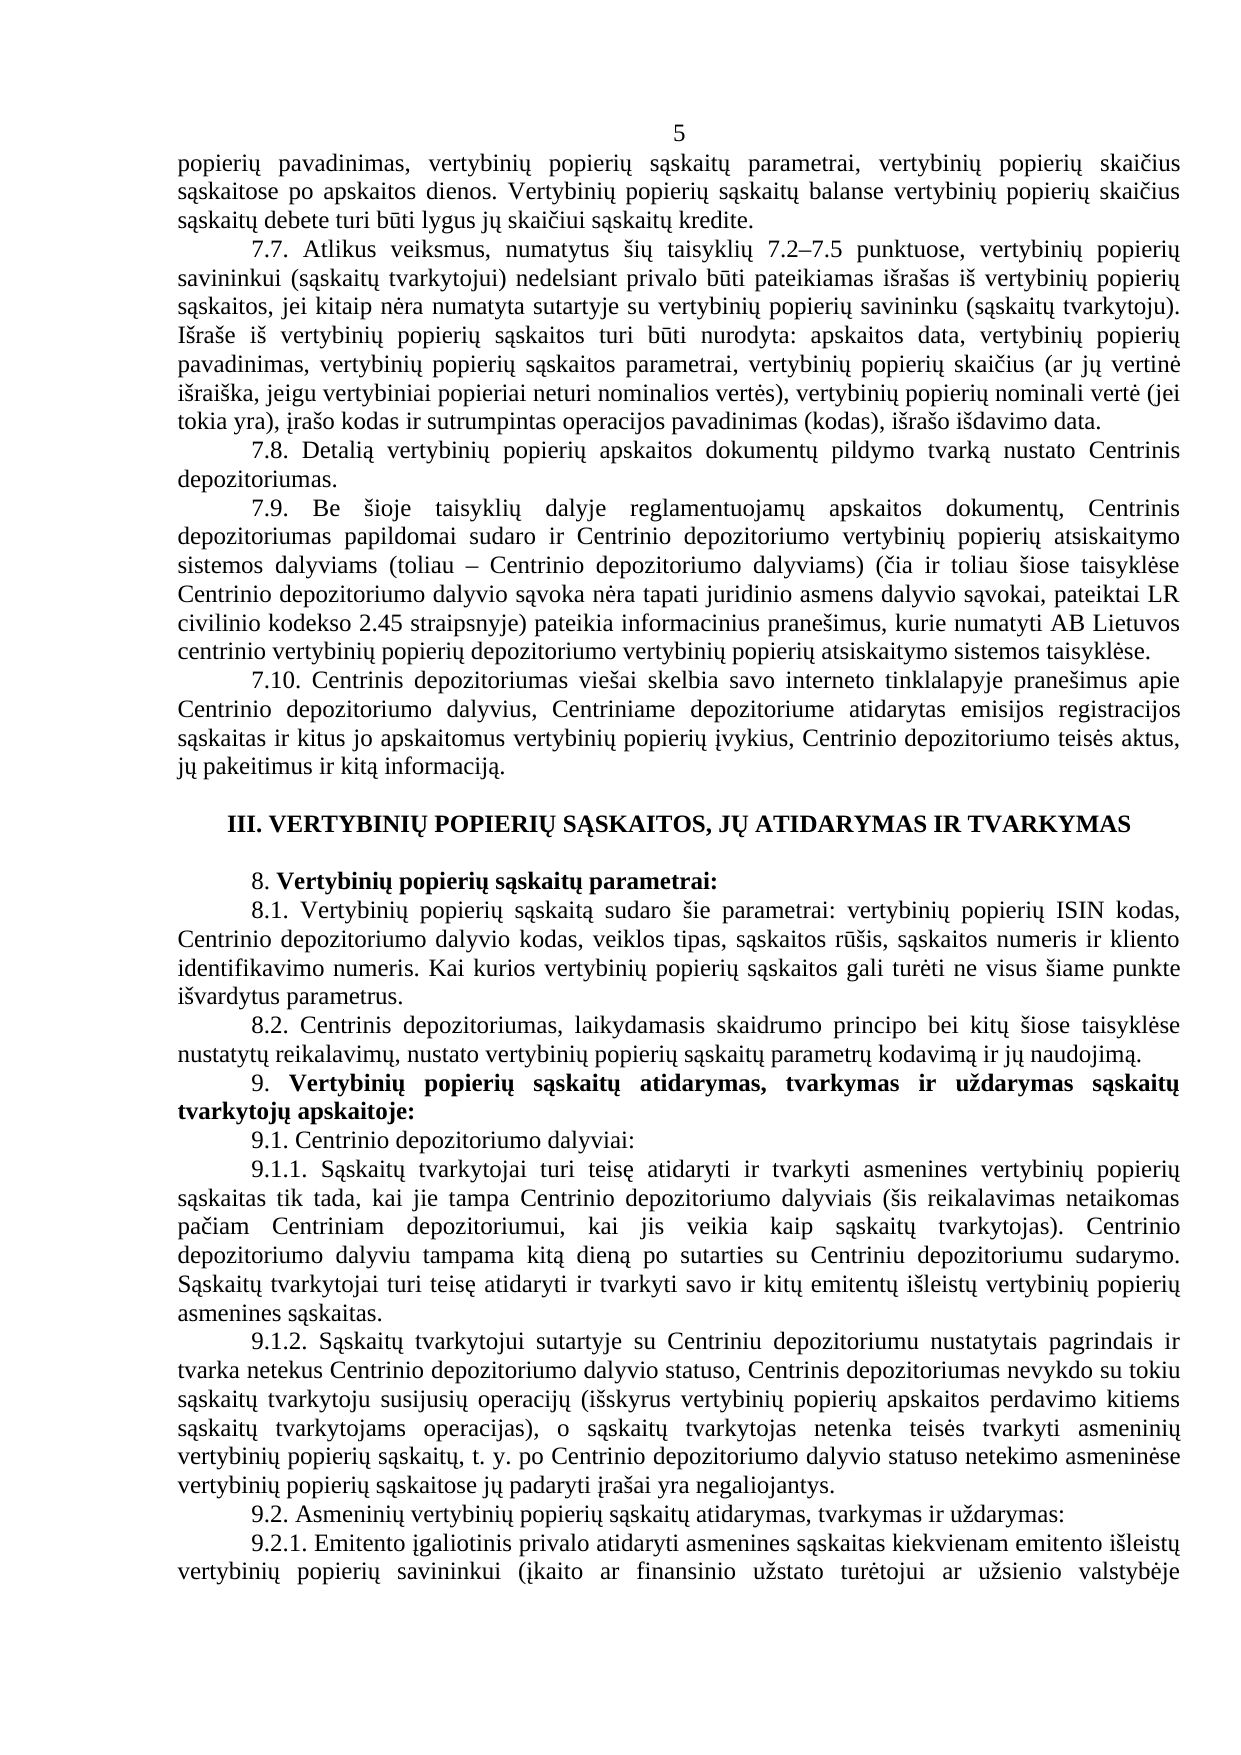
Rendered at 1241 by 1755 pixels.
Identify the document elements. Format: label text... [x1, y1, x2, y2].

text 7.8. Detalią vertybinių popierių apskaitos dokumentų pildymo tvarką nustato Centrinis depozitoriumas. [177, 435, 1181, 493]
text 9.1. Centrinio depozitoriumo dalyviai: [177, 1125, 1181, 1154]
text 9.2. Asmeninių vertybinių popierių sąskaitų atidarymas, tvarkymas ir uždarymas: [177, 1499, 1181, 1528]
text 8.2. Centrinis depozitoriumas, laikydamasis skaidrumo principo bei kitų šiose taisyklėse nustatytų reikalavimų, nustato vertybinių popierių sąskaitų parametrų kodavimą ir jų naudojimą. [177, 1010, 1181, 1068]
text 7.10. Centrinis depozitoriumas viešai skelbia savo interneto tinklalapyje pranešimus apie Centrinio depozitoriumo dalyvius, Centriniame depozitoriume atidarytas emisijos registracijos sąskaitas ir kitus jo apskaitomus vertybinių popierių įvykius, Centrinio depozitoriumo teisės aktus, jų pakeitimus ir kitą informaciją. [177, 665, 1181, 780]
text popierių pavadinimas, vertybinių popierių sąskaitų parametrai, vertybinių popierių skaičius sąskaitose po apskaitos dienos. Vertybinių popierių sąskaitų balanse vertybinių popierių skaičius sąskaitų debete turi būti lygus jų skaičiui sąskaitų kredite. [177, 148, 1181, 234]
text 7.9. Be šioje taisyklių dalyje reglamentuojamų apskaitos dokumentų, Centrinis depozitoriumas papildomai sudaro ir Centrinio depozitoriumo vertybinių popierių atsiskaitymo sistemos dalyviams (toliau – Centrinio depozitoriumo dalyviams) (čia ir toliau šiose taisyklėse Centrinio depozitoriumo dalyvio sąvoka nėra tapati juridinio asmens dalyvio sąvokai, pateiktai LR civilinio kodekso 2.45 straipsnyje) pateikia informacinius pranešimus, kurie numatyti AB Lietuvos centrinio vertybinių popierių depozitoriumo vertybinių popierių atsiskaitymo sistemos taisyklėse. [177, 493, 1181, 665]
text 8. Vertybinių popierių sąskaitų parametrai: [177, 866, 1181, 895]
text 9.1.1. Sąskaitų tvarkytojai turi teisę atidaryti ir tvarkyti asmenines vertybinių popierių sąskaitas tik tada, kai jie tampa Centrinio depozitoriumo dalyviais (šis reikalavimas netaikomas pačiam Centriniam depozitoriumui, kai jis veikia kaip sąskaitų tvarkytojas). Centrinio depozitoriumo dalyviu tampama kitą dieną po sutarties su Centriniu depozitoriumu sudarymo. Sąskaitų tvarkytojai turi teisę atidaryti ir tvarkyti savo ir kitų emitentų išleistų vertybinių popierių asmenines sąskaitas. [177, 1154, 1181, 1326]
text III. VERTYBINIŲ POPIERIŲ SĄSKAITOS, JŲ ATIDARYMAS IR TVARKYMAS [177, 809, 1181, 838]
text 7.7. Atlikus veiksmus, numatytus šių taisyklių 7.2–7.5 punktuose, vertybinių popierių savininkui (sąskaitų tvarkytojui) nedelsiant privalo būti pateikiamas išrašas iš vertybinių popierių sąskaitos, jei kitaip nėra numatyta sutartyje su vertybinių popierių savininku (sąskaitų tvarkytoju). Išraše iš vertybinių popierių sąskaitos turi būti nurodyta: apskaitos data, vertybinių popierių pavadinimas, vertybinių popierių sąskaitos parametrai, vertybinių popierių skaičius (ar jų vertinė išraiška, jeigu vertybiniai popieriai neturi nominalios vertės), vertybinių popierių nominali vertė (jei tokia yra), įrašo kodas ir sutrumpintas operacijos pavadinimas (kodas), išrašo išdavimo data. [177, 234, 1181, 435]
text 9. Vertybinių popierių sąskaitų atidarymas, tvarkymas ir uždarymas sąskaitų tvarkytojų apskaitoje: [177, 1068, 1181, 1125]
text 9.2.1. Emitento įgaliotinis privalo atidaryti asmenines sąskaitas kiekvienam emitento išleistų vertybinių popierių savininkui (įkaito ar finansinio užstato turėtojui ar užsienio valstybėje [177, 1528, 1181, 1585]
text 8.1. Vertybinių popierių sąskaitą sudaro šie parametrai: vertybinių popierių ISIN kodas, Centrinio depozitoriumo dalyvio kodas, veiklos tipas, sąskaitos rūšis, sąskaitos numeris ir kliento identifikavimo numeris. Kai kurios vertybinių popierių sąskaitos gali turėti ne visus šiame punkte išvardytus parametrus. [177, 895, 1181, 1010]
text 9.1.2. Sąskaitų tvarkytojui sutartyje su Centriniu depozitoriumu nustatytais pagrindais ir tvarka netekus Centrinio depozitoriumo dalyvio statuso, Centrinis depozitoriumas nevykdo su tokiu sąskaitų tvarkytoju susijusių operacijų (išskyrus vertybinių popierių apskaitos perdavimo kitiems sąskaitų tvarkytojams operacijas), o sąskaitų tvarkytojas netenka teisės tvarkyti asmeninių vertybinių popierių sąskaitų, t. y. po Centrinio depozitoriumo dalyvio statuso netekimo asmeninėse vertybinių popierių sąskaitose jų padaryti įrašai yra negaliojantys. [177, 1326, 1181, 1499]
